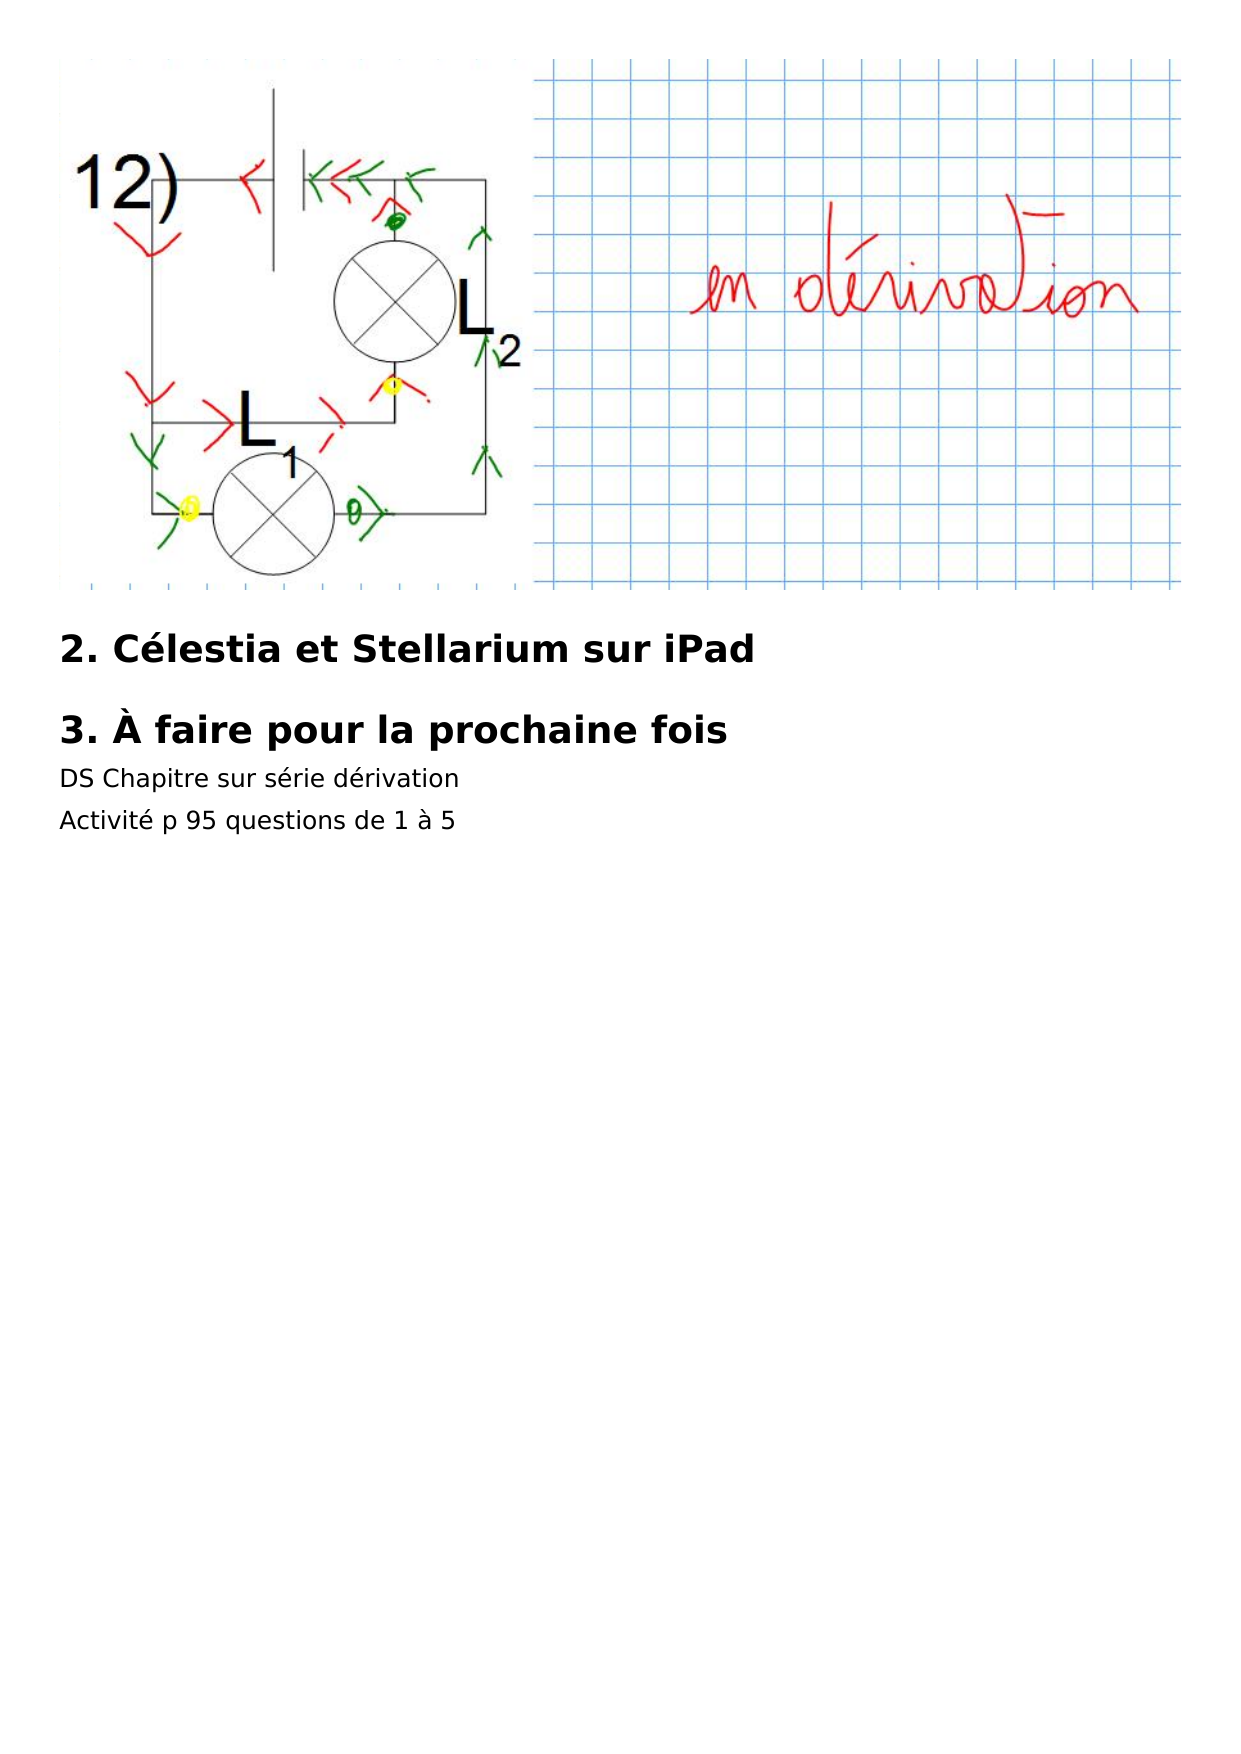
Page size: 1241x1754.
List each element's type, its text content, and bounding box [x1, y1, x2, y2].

subtitle 2. Célestia et Stellarium sur iPad [59, 627, 1181, 671]
text DS Chapitre sur série dérivation [59, 765, 1181, 794]
subtitle 3. À faire pour la prochaine fois [59, 708, 1181, 752]
text Activité p 95 questions de 1 à 5 [59, 806, 1181, 836]
picture [59, 59, 1182, 590]
